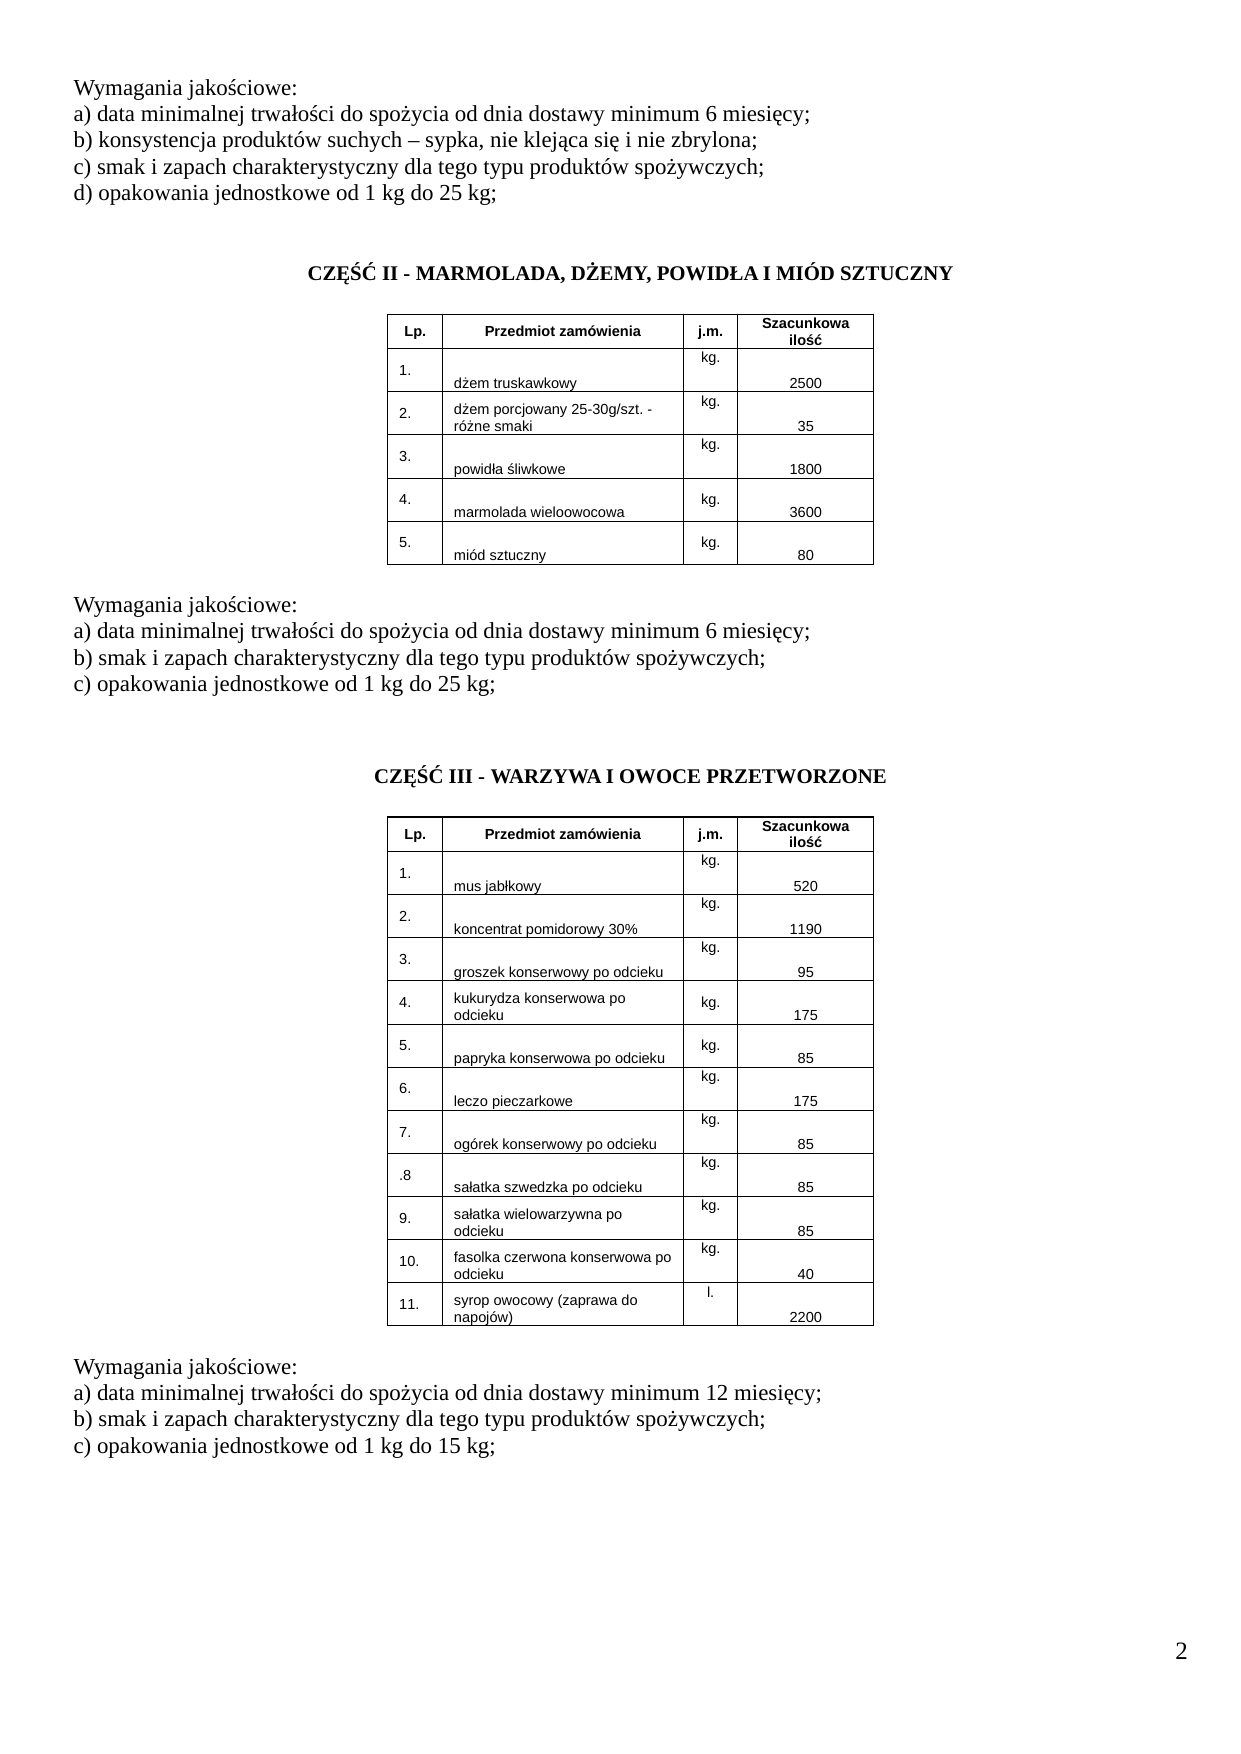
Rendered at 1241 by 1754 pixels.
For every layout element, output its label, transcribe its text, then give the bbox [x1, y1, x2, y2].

table_cell kg. [684, 1240, 737, 1282]
table_cell kg. [684, 938, 737, 980]
table_cell 85 [738, 1111, 873, 1153]
table_cell 5. [388, 522, 442, 564]
table_cell kg. [684, 1154, 737, 1196]
table_cell 2500 [738, 349, 873, 391]
table_header Szacunkowa ilość [738, 818, 873, 851]
table_header j.m. [684, 818, 737, 851]
table_cell 11. [388, 1283, 442, 1325]
table_cell 80 [738, 522, 873, 564]
text b) smak i zapach charakterystyczny dla tego typu produktów spożywczych; [73, 1405, 1187, 1432]
table_cell papryka konserwowa po odcieku [443, 1025, 683, 1067]
table_cell 1800 [738, 435, 873, 477]
table_cell dżem porcjowany 25-30g/szt. - różne smaki [443, 392, 683, 434]
table_cell marmolada wieloowocowa [443, 479, 683, 521]
table_cell 4. [388, 981, 442, 1023]
table_cell kg. [684, 1111, 737, 1153]
table_cell .8 [388, 1154, 442, 1196]
table_cell 6. [388, 1068, 442, 1110]
table_cell 3. [388, 938, 442, 980]
table_cell 10. [388, 1240, 442, 1282]
table_cell dżem truskawkowy [443, 349, 683, 391]
table_cell 3. [388, 435, 442, 477]
table_cell 95 [738, 938, 873, 980]
text Wymagania jakościowe: [73, 591, 1187, 617]
table_cell sałatka wielowarzywna po odcieku [443, 1197, 683, 1239]
table_cell 2. [388, 392, 442, 434]
table_cell syrop owocowy (zaprawa do napojów) [443, 1283, 683, 1325]
table_cell 40 [738, 1240, 873, 1282]
table_cell sałatka szwedzka po odcieku [443, 1154, 683, 1196]
table_cell 7. [388, 1111, 442, 1153]
text c) opakowania jednostkowe od 1 kg do 25 kg; [73, 670, 1187, 696]
table_header Szacunkowa ilość [738, 315, 873, 348]
text d) opakowania jednostkowe od 1 kg do 25 kg; [73, 179, 1187, 206]
table_header Przedmiot zamówienia [443, 315, 683, 348]
text c) smak i zapach charakterystyczny dla tego typu produktów spożywczych; [73, 153, 1187, 179]
table_cell 9. [388, 1197, 442, 1239]
table_cell kg. [684, 981, 737, 1023]
text CZĘŚĆ II - MARMOLADA, DŻEMY, POWIDŁA I MIÓD SZTUCZNY [73, 261, 1187, 285]
table_cell kg. [684, 852, 737, 894]
text c) opakowania jednostkowe od 1 kg do 15 kg; [73, 1432, 1187, 1458]
table_cell kg. [684, 1025, 737, 1067]
table_cell 4. [388, 479, 442, 521]
table_cell kg. [684, 392, 737, 434]
table_cell 520 [738, 852, 873, 894]
table_cell miód sztuczny [443, 522, 683, 564]
table_cell leczo pieczarkowe [443, 1068, 683, 1110]
table_cell 2200 [738, 1283, 873, 1325]
table_cell fasolka czerwona konserwowa po odcieku [443, 1240, 683, 1282]
table_cell 2. [388, 895, 442, 937]
table_cell 1. [388, 349, 442, 391]
table_cell 35 [738, 392, 873, 434]
table_cell koncentrat pomidorowy 30% [443, 895, 683, 937]
text a) data minimalnej trwałości do spożycia od dnia dostawy minimum 6 miesięcy; [73, 617, 1187, 644]
text Wymagania jakościowe: [73, 1353, 1187, 1379]
table_cell kg. [684, 522, 737, 564]
table_cell 1190 [738, 895, 873, 937]
text Wymagania jakościowe: [73, 74, 1187, 100]
table_header Lp. [388, 315, 442, 348]
table_cell kg. [684, 349, 737, 391]
table_cell kg. [684, 1068, 737, 1110]
table_cell 85 [738, 1025, 873, 1067]
text a) data minimalnej trwałości do spożycia od dnia dostawy minimum 6 miesięcy; [73, 100, 1187, 126]
table_cell 5. [388, 1025, 442, 1067]
table_header Lp. [388, 818, 442, 851]
table_cell kg. [684, 895, 737, 937]
table_cell kukurydza konserwowa po odcieku [443, 981, 683, 1023]
table_cell l. [684, 1283, 737, 1325]
table_cell 85 [738, 1154, 873, 1196]
table_cell 175 [738, 981, 873, 1023]
table_cell ogórek konserwowy po odcieku [443, 1111, 683, 1153]
table_cell powidła śliwkowe [443, 435, 683, 477]
table_cell kg. [684, 435, 737, 477]
table_cell kg. [684, 479, 737, 521]
table_cell 175 [738, 1068, 873, 1110]
table_cell 3600 [738, 479, 873, 521]
text b) smak i zapach charakterystyczny dla tego typu produktów spożywczych; [73, 644, 1187, 670]
table_header Przedmiot zamówienia [443, 818, 683, 851]
table_cell 85 [738, 1197, 873, 1239]
text b) konsystencja produktów suchych – sypka, nie klejąca się i nie zbrylona; [73, 126, 1187, 153]
table_cell groszek konserwowy po odcieku [443, 938, 683, 980]
text CZĘŚĆ III - WARZYWA I OWOCE PRZETWORZONE [73, 763, 1187, 788]
table_cell mus jabłkowy [443, 852, 683, 894]
table_cell 1. [388, 852, 442, 894]
table_cell kg. [684, 1197, 737, 1239]
text a) data minimalnej trwałości do spożycia od dnia dostawy minimum 12 miesięcy; [73, 1379, 1187, 1405]
table_header j.m. [684, 315, 737, 348]
